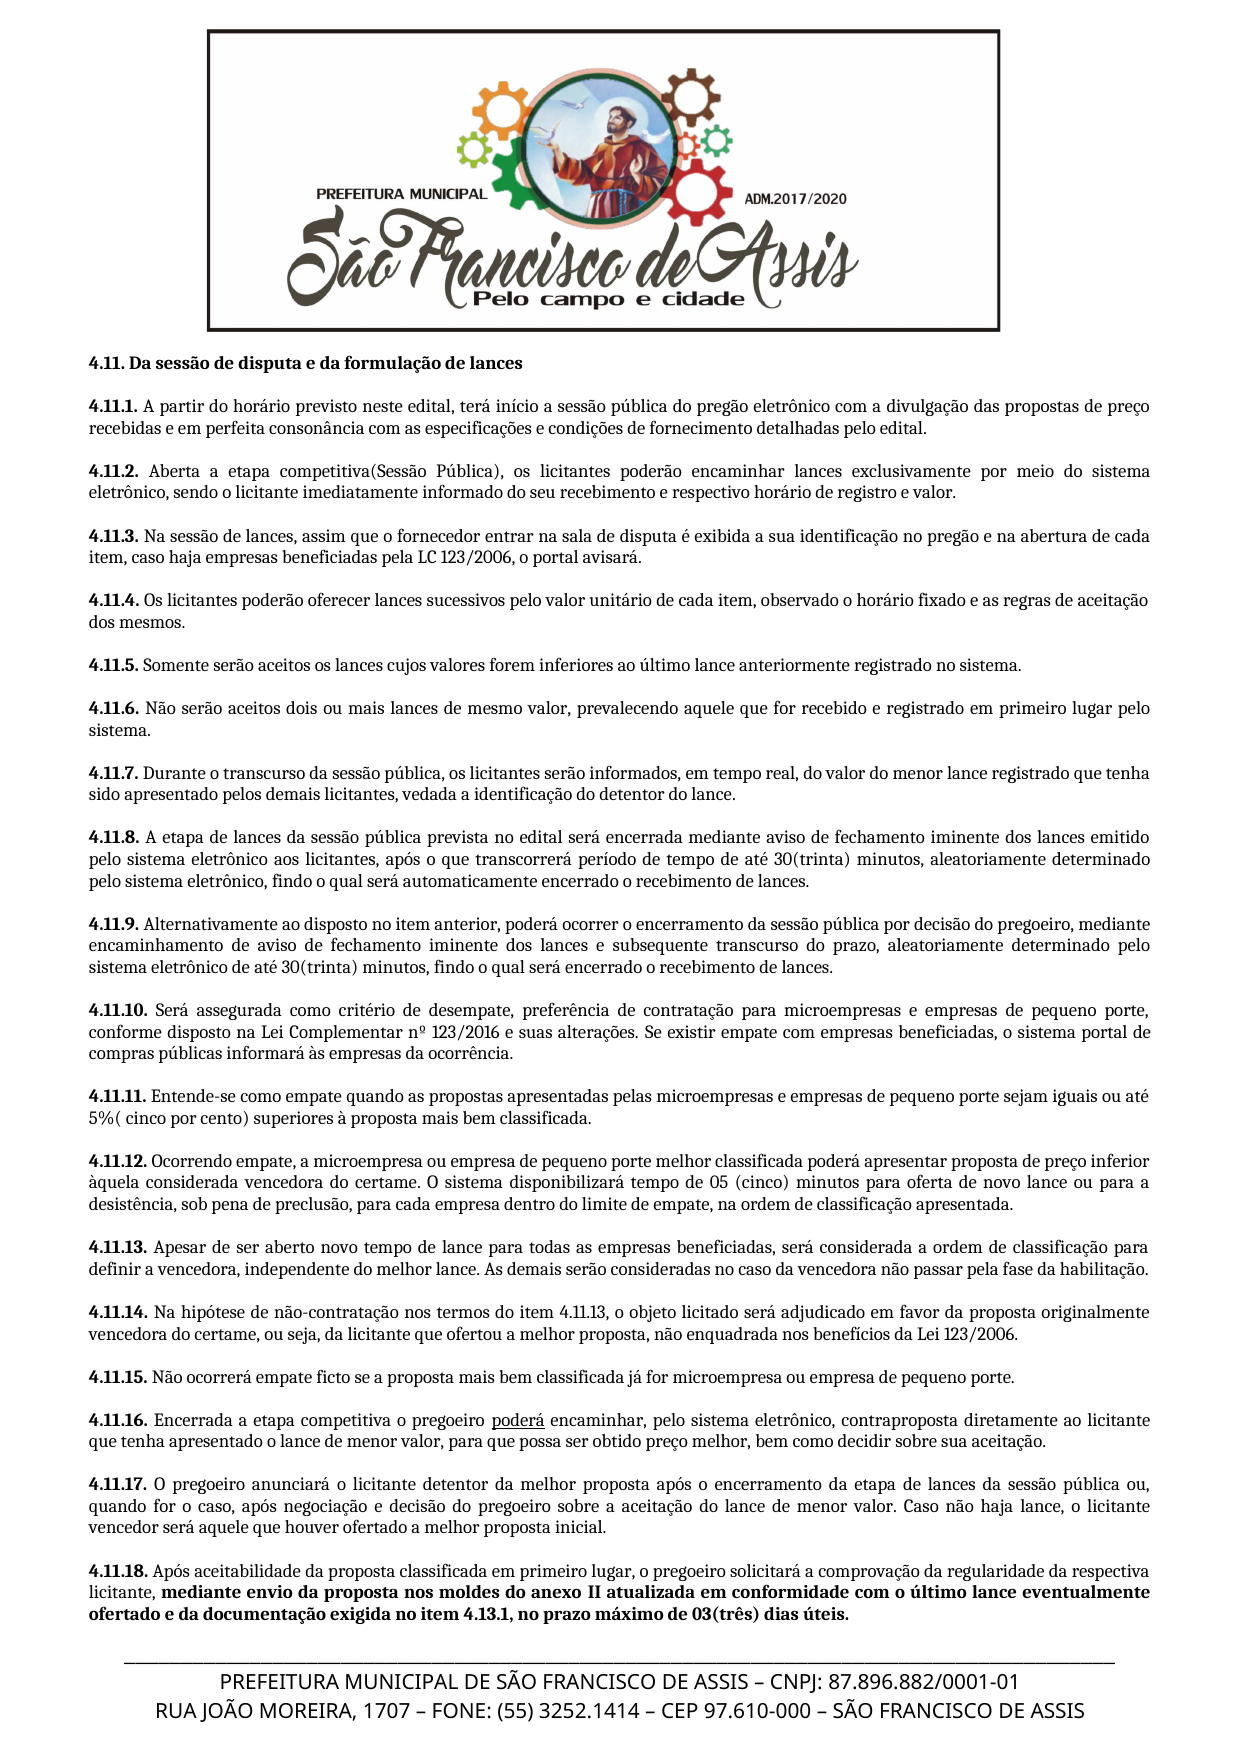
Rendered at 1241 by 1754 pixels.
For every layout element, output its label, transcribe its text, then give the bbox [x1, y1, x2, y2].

text 4.11.4. Os licitantes poderão oferecer lances sucessivos pelo valor unitário de cada item, observado o horário fixado e as regras de aceitação dos mesmos. [89, 590, 1152, 633]
text 4.11.15. Não ocorrerá empate ficto se a proposta mais bem classificada já for microempresa ou empresa de pequeno porte. [89, 1366, 1152, 1388]
text 4.11.6. Não serão aceitos dois ou mais lances de mesmo valor, prevalecendo aquele que for recebido e registrado em primeiro lugar pelo sistema. [89, 698, 1152, 741]
text 4.11.5. Somente serão aceitos os lances cujos valores forem inferiores ao último lance anteriormente registrado no sistema. [89, 654, 1152, 676]
text 4.11.10. Será assegurada como critério de desempate, preferência de contratação para microempresas e empresas de pequeno porte, conforme disposto na Lei Complementar nº 123/2016 e suas alterações. Se existir empate com empresas beneficiadas, o sistema portal de compras públicas informará às empresas da ocorrência. [89, 999, 1152, 1064]
text 4.11.9. Alternativamente ao disposto no item anterior, poderá ocorrer o encerramento da sessão pública por decisão do pregoeiro, mediante encaminhamento de aviso de fechamento iminente dos lances e subsequente transcurso do prazo, aleatoriamente determinado pelo sistema eletrônico de até 30(trinta) minutos, findo o qual será encerrado o recebimento de lances. [89, 913, 1152, 978]
text 4.11.8. A etapa de lances da sessão pública prevista no edital será encerrada mediante aviso de fechamento iminente dos lances emitido pelo sistema eletrônico aos licitantes, após o que transcorrerá período de tempo de até 30(trinta) minutos, aleatoriamente determinado pelo sistema eletrônico, findo o qual será automaticamente encerrado o recebimento de lances. [89, 827, 1152, 892]
text 4.11.12. Ocorrendo empate, a microempresa ou empresa de pequeno porte melhor classificada poderá apresentar proposta de preço inferior àquela considerada vencedora do certame. O sistema disponibilizará tempo de 05 (cinco) minutos para oferta de novo lance ou para a desistência, sob pena de preclusão, para cada empresa dentro do limite de empate, na ordem de classificação apresentada. [89, 1151, 1152, 1215]
text 4.11. Da sessão de disputa e da formulação de lances [89, 353, 1152, 374]
text 4.11.7. Durante o transcurso da sessão pública, os licitantes serão informados, em tempo real, do valor do menor lance registrado que tenha sido apresentado pelos demais licitantes, vedada a identificação do detentor do lance. [89, 762, 1152, 806]
text 4.11.1. A partir do horário previsto neste edital, terá início a sessão pública do pregão eletrônico com a divulgação das propostas de preço recebidas e em perfeita consonância com as especificações e condições de fornecimento detalhadas pelo edital. [89, 396, 1152, 439]
text 4.11.18. Após aceitabilidade da proposta classificada em primeiro lugar, o pregoeiro solicitará a comprovação da regularidade da respectiva licitante, mediante envio da proposta nos moldes do anexo II atualizada em conformidade com o último lance eventualmente ofertado e da documentação exigida no item 4.13.1, no prazo máximo de 03(três) dias úteis. [89, 1560, 1152, 1625]
text 4.11.17. O pregoeiro anunciará o licitante detentor da melhor proposta após o encerramento da etapa de lances da sessão pública ou, quando for o caso, após negociação e decisão do pregoeiro sobre a aceitação do lance de menor valor. Caso não haja lance, o licitante vencedor será aquele que houver ofertado a melhor proposta inicial. [89, 1474, 1152, 1539]
text 4.11.14. Na hipótese de não-contratação nos termos do item 4.11.13, o objeto licitado será adjudicado em favor da proposta originalmente vencedora do certame, ou seja, da licitante que ofertou a melhor proposta, não enquadrada nos benefícios da Lei 123/2006. [89, 1301, 1152, 1344]
text 4.11.3. Na sessão de lances, assim que o fornecedor entrar na sala de disputa é exibida a sua identificação no pregão e na abertura de cada item, caso haja empresas beneficiadas pela LC 123/2006, o portal avisará. [89, 525, 1152, 568]
text 4.11.11. Entende-se como empate quando as propostas apresentadas pelas microempresas e empresas de pequeno porte sejam iguais ou até 5%( cinco por cento) superiores à proposta mais bem classificada. [89, 1086, 1152, 1129]
text 4.11.16. Encerrada a etapa competitiva o pregoeiro poderá encaminhar, pelo sistema eletrônico, contraproposta diretamente ao licitante que tenha apresentado o lance de menor valor, para que possa ser obtido preço melhor, bem como decidir sobre sua aceitação. [89, 1409, 1152, 1452]
text 4.11.13. Apesar de ser aberto novo tempo de lance para todas as empresas beneficiadas, será considerada a ordem de classificação para definir a vencedora, independente do melhor lance. As demais serão consideradas no caso da vencedora não passar pela fase da habilitação. [89, 1237, 1152, 1280]
text 4.11.2. Aberta a etapa competitiva(Sessão Pública), os licitantes poderão encaminhar lances exclusivamente por meio do sistema eletrônico, sendo o licitante imediatamente informado do seu recebimento e respectivo horário de registro e valor. [89, 461, 1152, 504]
